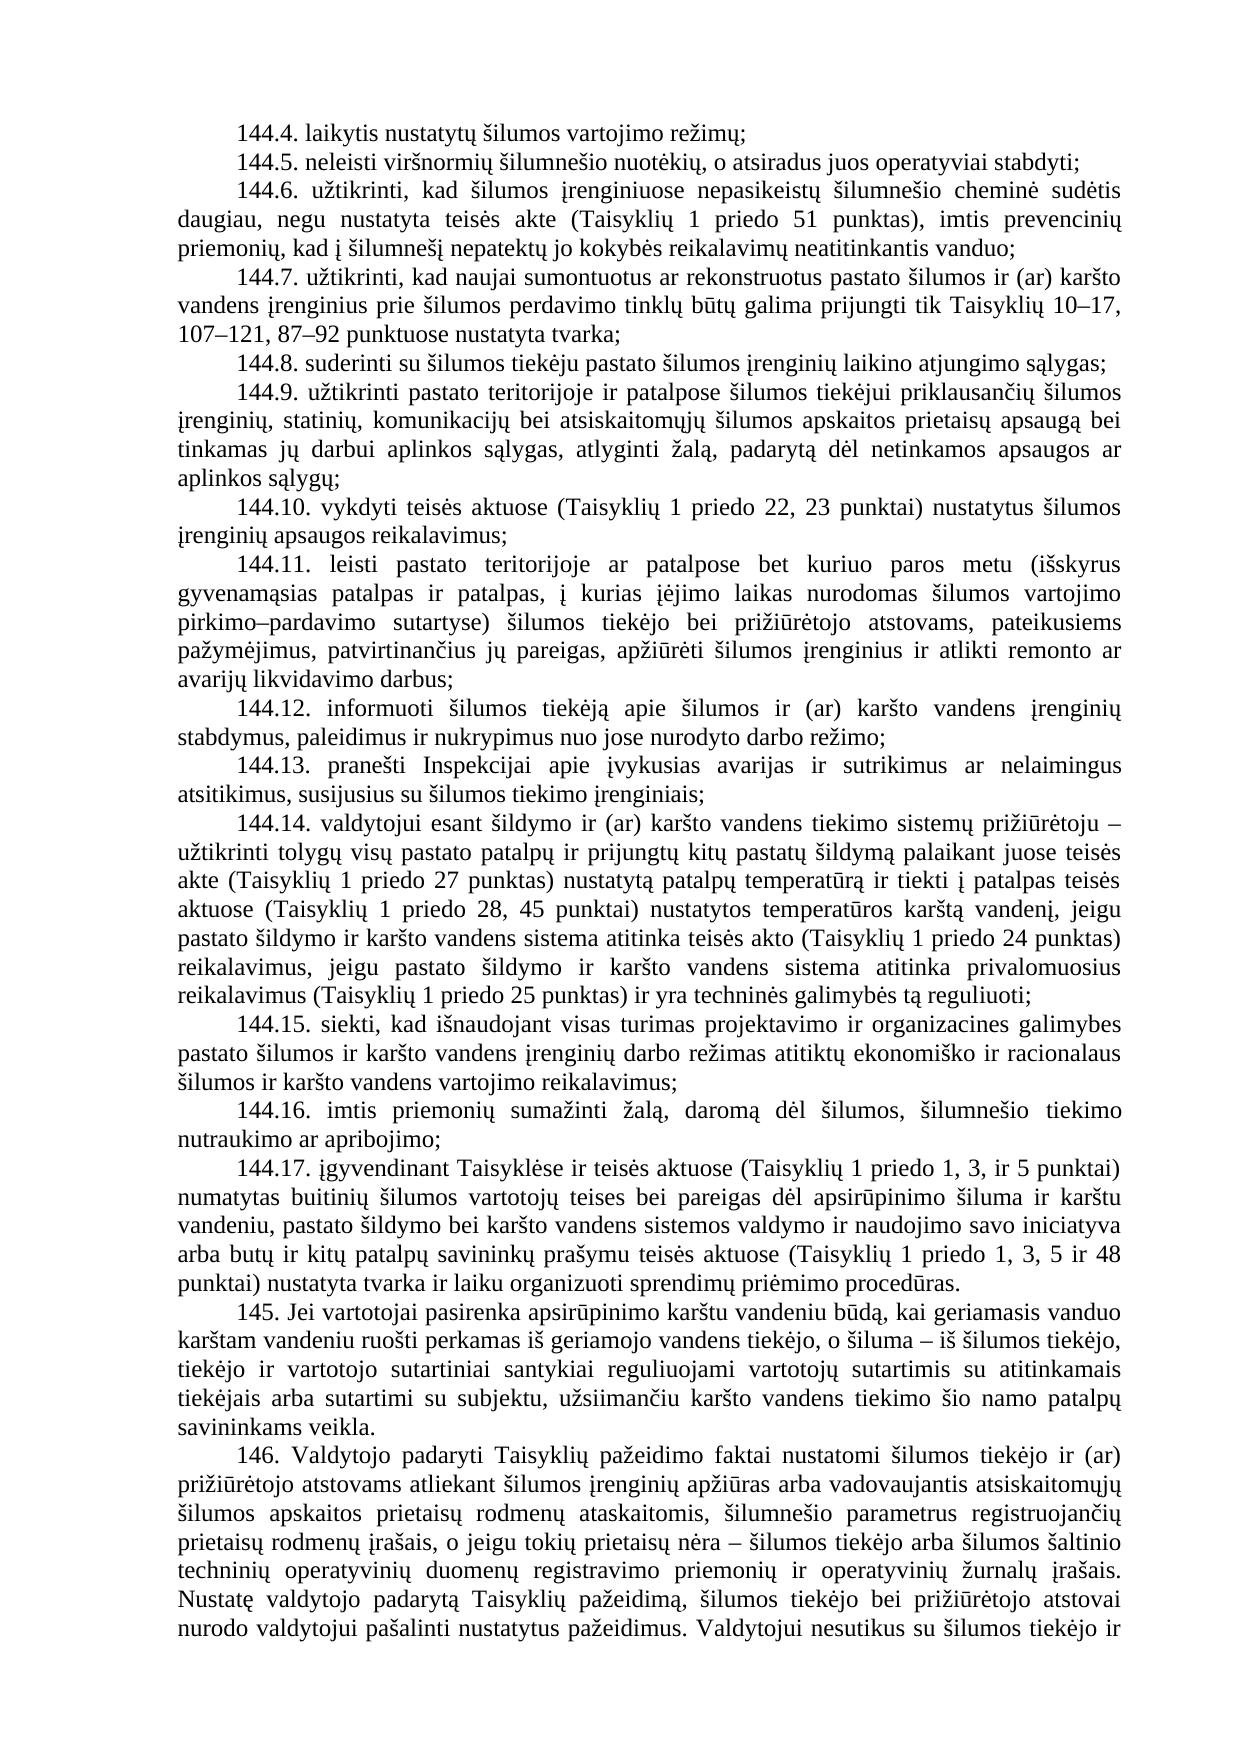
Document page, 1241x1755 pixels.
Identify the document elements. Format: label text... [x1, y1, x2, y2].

text 145. Jei vartotojai pasirenka apsirūpinimo karštu vandeniu būdą, kai geriamasis vanduo karštam vandeniu ruošti perkamas iš geriamojo vandens tiekėjo, o šiluma – iš šilumos tiekėjo, tiekėjo ir vartotojo sutartiniai santykiai reguliuojami vartotojų sutartimis su atitinkamais tiekėjais arba sutartimi su subjektu, užsiimančiu karšto vandens tiekimo šio namo patalpų savininkams veikla. [177, 1297, 1122, 1441]
text 144.6. užtikrinti, kad šilumos įrenginiuose nepasikeistų šilumnešio cheminė sudėtis daugiau, negu nustatyta teisės akte (Taisyklių 1 priedo 51 punktas), imtis prevencinių priemonių, kad į šilumnešį nepatektų jo kokybės reikalavimų neatitinkantis vanduo; [177, 176, 1122, 262]
text 146. Valdytojo padaryti Taisyklių pažeidimo faktai nustatomi šilumos tiekėjo ir (ar) prižiūrėtojo atstovams atliekant šilumos įrenginių apžiūras arba vadovaujantis atsiskaitomųjų šilumos apskaitos prietaisų rodmenų ataskaitomis, šilumnešio parametrus registruojančių prietaisų rodmenų įrašais, o jeigu tokių prietaisų nėra – šilumos tiekėjo arba šilumos šaltinio techninių operatyvinių duomenų registravimo priemonių ir operatyvinių žurnalų įrašais. Nustatę valdytojo padarytą Taisyklių pažeidimą, šilumos tiekėjo bei prižiūrėtojo atstovai nurodo valdytojui pašalinti nustatytus pažeidimus. Valdytojui nesutikus su šilumos tiekėjo ir [177, 1441, 1122, 1642]
text 144.4. laikytis nustatytų šilumos vartojimo režimų; [177, 118, 1122, 147]
text 144.15. siekti, kad išnaudojant visas turimas projektavimo ir organizacines galimybes pastato šilumos ir karšto vandens įrenginių darbo režimas atitiktų ekonomiško ir racionalaus šilumos ir karšto vandens vartojimo reikalavimus; [177, 1009, 1122, 1096]
text 144.5. neleisti viršnormių šilumnešio nuotėkių, o atsiradus juos operatyviai stabdyti; [177, 147, 1122, 176]
text 144.12. informuoti šilumos tiekėją apie šilumos ir (ar) karšto vandens įrenginių stabdymus, paleidimus ir nukrypimus nuo jose nurodyto darbo režimo; [177, 693, 1122, 751]
text 144.16. imtis priemonių sumažinti žalą, daromą dėl šilumos, šilumnešio tiekimo nutraukimo ar apribojimo; [177, 1096, 1122, 1153]
text 144.10. vykdyti teisės aktuose (Taisyklių 1 priedo 22, 23 punktai) nustatytus šilumos įrenginių apsaugos reikalavimus; [177, 492, 1122, 549]
text 144.11. leisti pastato teritorijoje ar patalpose bet kuriuo paros metu (išskyrus gyvenamąsias patalpas ir patalpas, į kurias įėjimo laikas nurodomas šilumos vartojimo pirkimo–pardavimo sutartyse) šilumos tiekėjo bei prižiūrėtojo atstovams, pateikusiems pažymėjimus, patvirtinančius jų pareigas, apžiūrėti šilumos įrenginius ir atlikti remonto ar avarijų likvidavimo darbus; [177, 549, 1122, 693]
text 144.8. suderinti su šilumos tiekėju pastato šilumos įrenginių laikino atjungimo sąlygas; [177, 348, 1122, 377]
text 144.14. valdytojui esant šildymo ir (ar) karšto vandens tiekimo sistemų prižiūrėtoju – užtikrinti tolygų visų pastato patalpų ir prijungtų kitų pastatų šildymą palaikant juose teisės akte (Taisyklių 1 priedo 27 punktas) nustatytą patalpų temperatūrą ir tiekti į patalpas teisės aktuose (Taisyklių 1 priedo 28, 45 punktai) nustatytos temperatūros karštą vandenį, jeigu pastato šildymo ir karšto vandens sistema atitinka teisės akto (Taisyklių 1 priedo 24 punktas) reikalavimus, jeigu pastato šildymo ir karšto vandens sistema atitinka privalomuosius reikalavimus (Taisyklių 1 priedo 25 punktas) ir yra techninės galimybės tą reguliuoti; [177, 808, 1122, 1009]
text 144.17. įgyvendinant Taisyklėse ir teisės aktuose (Taisyklių 1 priedo 1, 3, ir 5 punktai) numatytas buitinių šilumos vartotojų teises bei pareigas dėl apsirūpinimo šiluma ir karštu vandeniu, pastato šildymo bei karšto vandens sistemos valdymo ir naudojimo savo iniciatyva arba butų ir kitų patalpų savininkų prašymu teisės aktuose (Taisyklių 1 priedo 1, 3, 5 ir 48 punktai) nustatyta tvarka ir laiku organizuoti sprendimų priėmimo procedūras. [177, 1153, 1122, 1297]
text 144.7. užtikrinti, kad naujai sumontuotus ar rekonstruotus pastato šilumos ir (ar) karšto vandens įrenginius prie šilumos perdavimo tinklų būtų galima prijungti tik Taisyklių 10–17, 107–121, 87–92 punktuose nustatyta tvarka; [177, 262, 1122, 348]
text 144.9. užtikrinti pastato teritorijoje ir patalpose šilumos tiekėjui priklausančių šilumos įrenginių, statinių, komunikacijų bei atsiskaitomųjų šilumos apskaitos prietaisų apsaugą bei tinkamas jų darbui aplinkos sąlygas, atlyginti žalą, padarytą dėl netinkamos apsaugos ar aplinkos sąlygų; [177, 377, 1122, 492]
text 144.13. pranešti Inspekcijai apie įvykusias avarijas ir sutrikimus ar nelaimingus atsitikimus, susijusius su šilumos tiekimo įrenginiais; [177, 751, 1122, 808]
